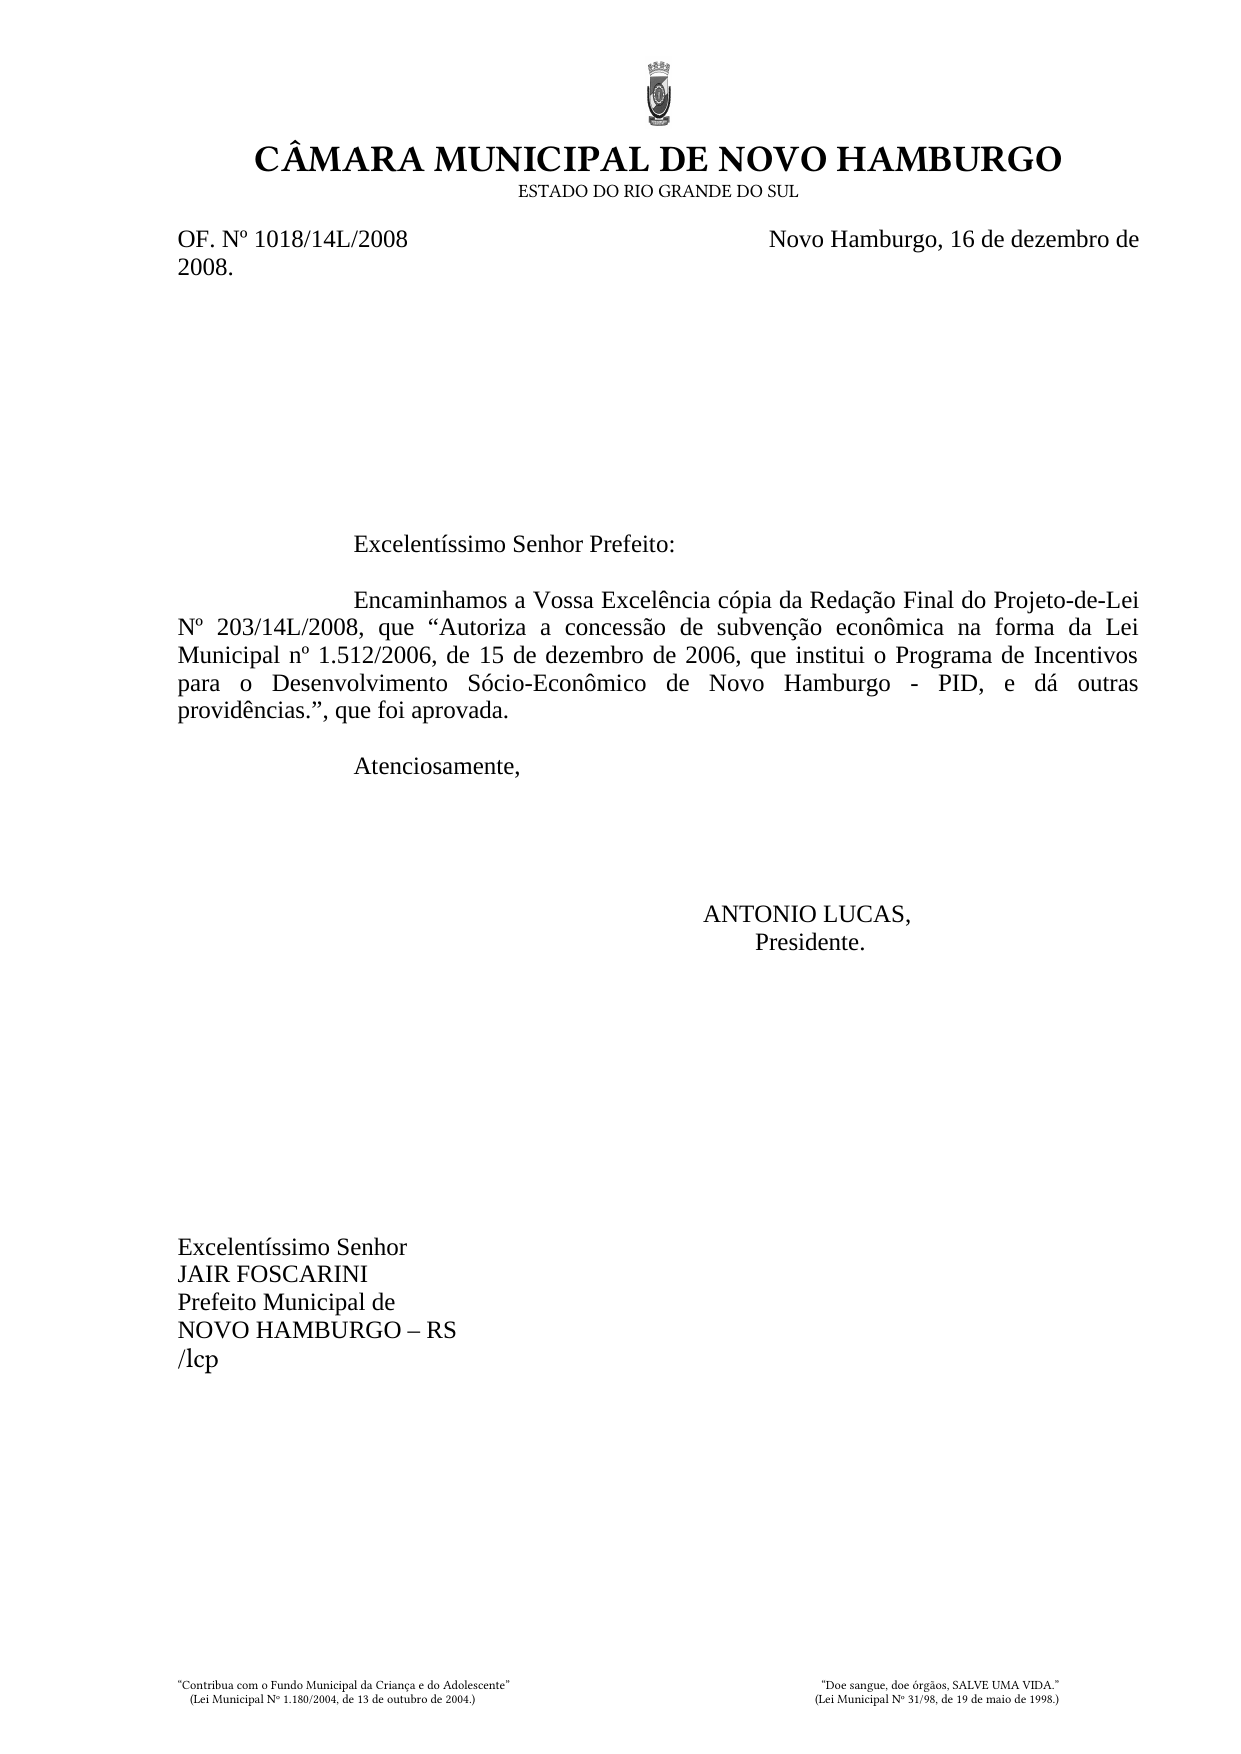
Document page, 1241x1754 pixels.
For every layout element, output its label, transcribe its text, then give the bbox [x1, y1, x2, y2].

text Excelentíssimo Senhor Prefeito: [177, 530, 1140, 558]
text Encaminhamos a Vossa Excelência cópia da Redação Final do Projeto-de-Lei Nº 203/14L/2008, que “Autoriza a concessão de subvenção econômica na forma da Lei Municipal nº 1.512/2006, de 15 de dezembro de 2006, que institui o Programa de Incentivos para o Desenvolvimento Sócio-Econômico de Novo Hamburgo - PID, e dá outras providências.”, que foi aprovada. [177, 586, 1140, 724]
text Excelentíssimo Senhor [177, 1233, 1140, 1261]
text JAIR FOSCARINI [177, 1261, 1140, 1288]
text Atenciosamente, [177, 752, 1140, 780]
text /lcp [177, 1344, 1140, 1374]
subtitle OF. Nº 1018/14L/2008 Novo Hamburgo, 16 de dezembro de 2008. [177, 226, 1140, 281]
subtitle Presidente. [474, 928, 1140, 956]
text Prefeito Municipal de [177, 1288, 1140, 1316]
subtitle ANTONIO LUCAS, [474, 900, 1140, 928]
text NOVO HAMBURGO – RS [177, 1316, 1140, 1344]
